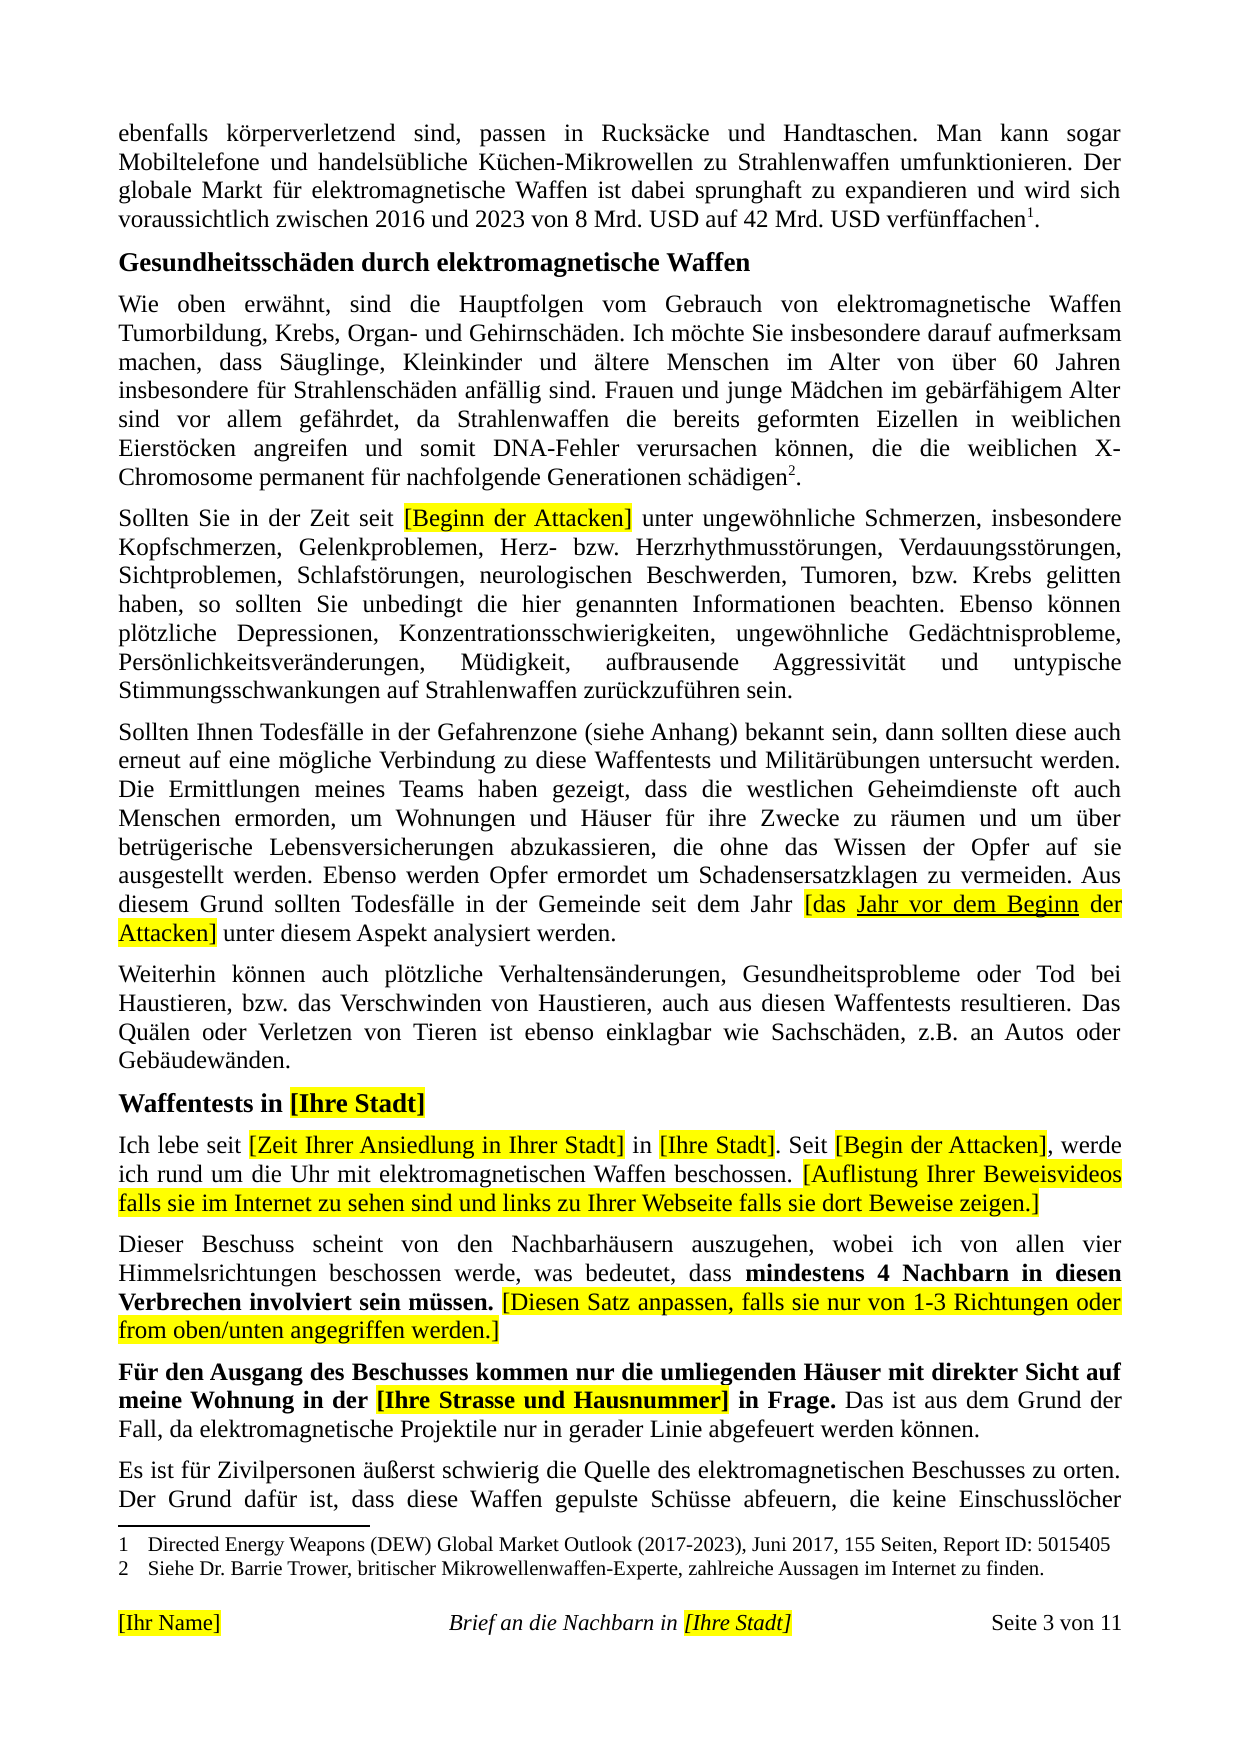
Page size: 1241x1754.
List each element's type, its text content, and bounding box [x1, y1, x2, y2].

text Dieser Beschuss scheint von den Nachbarhäusern auszugehen, wobei ich von allen vier Himmelsrichtungen beschossen werde, was bedeutet, dass mindestens 4 Nachbarn in diesen Verbrechen involviert sein müssen. [Diesen Satz anpassen, falls sie nur von 1-3 Richtungen oder from oben/unten angegriffen werden.] [118, 1229, 1122, 1344]
text Sollten Sie in der Zeit seit [Beginn der Attacken] unter ungewöhnliche Schmerzen, insbesondere Kopfschmerzen, Gelenkproblemen, Herz- bzw. Herzrhythmusstörungen, Verdauungsstörungen, Sichtproblemen, Schlafstörungen, neurologischen Beschwerden, Tumoren, bzw. Krebs gelitten haben, so sollten Sie unbedingt die hier genannten Informationen beachten. Ebenso können plötzliche Depressionen, Konzentrationsschwierigkeiten, ungewöhnliche Gedächtnisprobleme, Persönlichkeitsveränderungen, Müdigkeit, aufbrausende Aggressivität und untypische Stimmungsschwankungen auf Strahlenwaffen zurückzuführen sein. [118, 503, 1122, 704]
text Weiterhin können auch plötzliche Verhaltensänderungen, Gesundheitsprobleme oder Tod bei Haustieren, bzw. das Verschwinden von Haustieren, auch aus diesen Waffentests resultieren. Das Quälen oder Verletzen von Tieren ist ebenso einklagbar wie Sachschäden, z.B. an Autos oder Gebäudewänden. [118, 959, 1122, 1074]
text Siehe Dr. Barrie Trower, britischer Mikrowellenwaffen-Experte, zahlreiche Aussagen im Internet zu finden. [118, 1556, 1122, 1580]
text Gesundheitsschäden durch elektromagnetische Waffen [118, 246, 1122, 277]
text Directed Energy Weapons (DEW) Global Market Outlook (2017-2023), Juni 2017, 155 Seiten, Report ID: 5015405 [118, 1532, 1122, 1556]
text Wie oben erwähnt, sind die Hauptfolgen vom Gebrauch von elektromagnetische Waffen Tumorbildung, Krebs, Organ- und Gehirnschäden. Ich möchte Sie insbesondere darauf aufmerksam machen, dass Säuglinge, Kleinkinder und ältere Menschen im Alter von über 60 Jahren insbesondere für Strahlenschäden anfällig sind. Frauen und junge Mädchen im gebärfähigem Alter sind vor allem gefährdet, da Strahlenwaffen die bereits geformten Eizellen in weiblichen Eierstöcken angreifen und somit DNA-Fehler verursachen können, die die weiblichen X-Chromosome permanent für nachfolgende Generationen schädigen. [118, 289, 1122, 491]
text ebenfalls körperverletzend sind, passen in Rucksäcke und Handtaschen. Man kann sogar Mobiltelefone und handelsübliche Küchen-Mikrowellen zu Strahlenwaffen umfunktionieren. Der globale Markt für elektromagnetische Waffen ist dabei sprunghaft zu expandieren und wird sich voraussichtlich zwischen 2016 und 2023 von 8 Mrd. USD auf 42 Mrd. USD verfünffachen. [118, 118, 1122, 233]
text Waffentests in [Ihre Stadt] [118, 1087, 1122, 1118]
text Für den Ausgang des Beschusses kommen nur die umliegenden Häuser mit direkter Sicht auf meine Wohnung in der [Ihre Strasse und Hausnummer] in Frage. Das ist aus dem Grund der Fall, da elektromagnetische Projektile nur in gerader Linie abgefeuert werden können. [118, 1357, 1122, 1443]
text Sollten Ihnen Todesfälle in der Gefahrenzone (siehe Anhang) bekannt sein, dann sollten diese auch erneut auf eine mögliche Verbindung zu diese Waffentests und Militärübungen untersucht werden. Die Ermittlungen meines Teams haben gezeigt, dass die westlichen Geheimdienste oft auch Menschen ermorden, um Wohnungen und Häuser für ihre Zwecke zu räumen und um über betrügerische Lebensversicherungen abzukassieren, die ohne das Wissen der Opfer auf sie ausgestellt werden. Ebenso werden Opfer ermordet um Schadensersatzklagen zu vermeiden. Aus diesem Grund sollten Todesfälle in der Gemeinde seit dem Jahr [das Jahr vor dem Beginn der Attacken] unter diesem Aspekt analysiert werden. [118, 717, 1122, 947]
text Ich lebe seit [Zeit Ihrer Ansiedlung in Ihrer Stadt] in [Ihre Stadt]. Seit [Begin der Attacken], werde ich rund um die Uhr mit elektromagnetischen Waffen beschossen. [Auflistung Ihrer Beweisvideos falls sie im Internet zu sehen sind und links zu Ihrer Webseite falls sie dort Beweise zeigen.] [118, 1130, 1122, 1217]
text Es ist für Zivilpersonen äußerst schwierig die Quelle des elektromagnetischen Beschusses zu orten. Der Grund dafür ist, dass diese Waffen gepulste Schüsse abfeuern, die keine Einschusslöcher [118, 1455, 1122, 1513]
